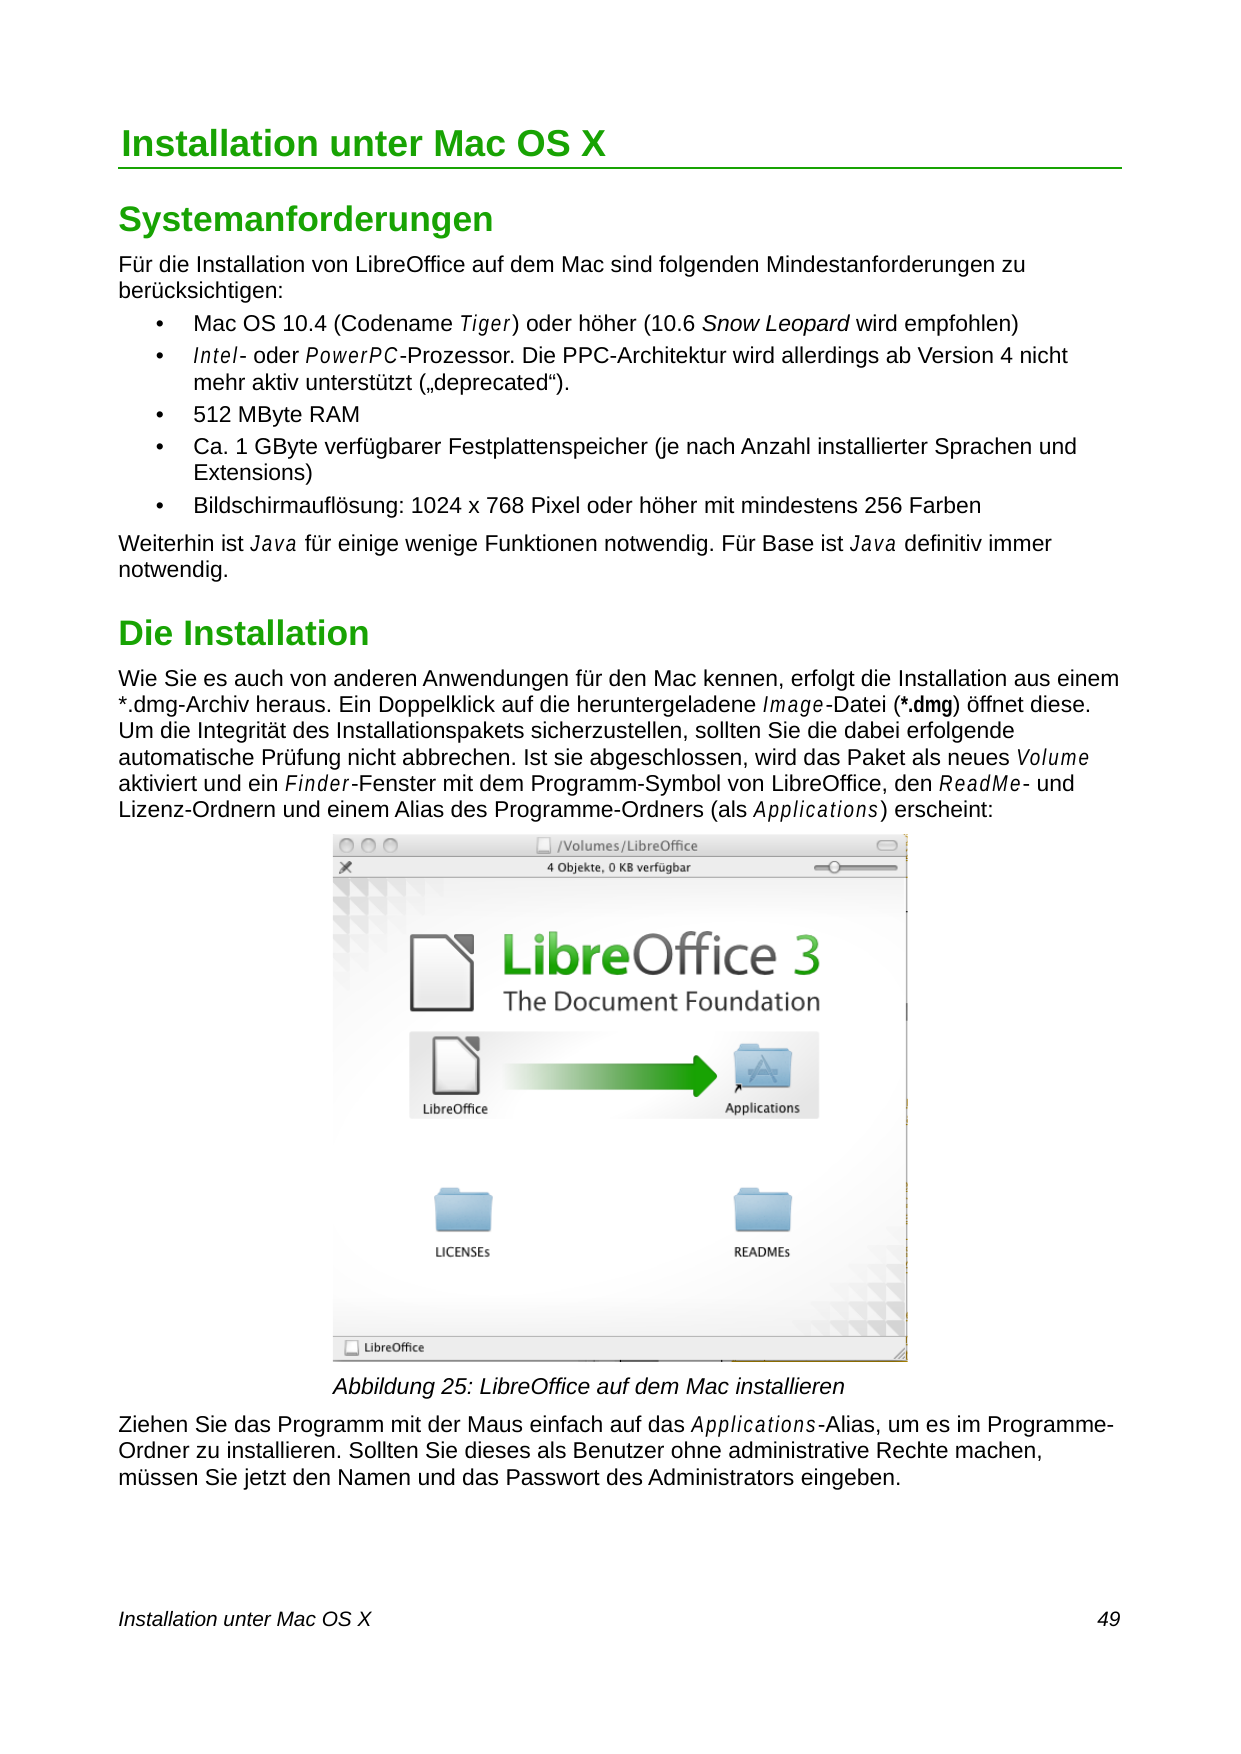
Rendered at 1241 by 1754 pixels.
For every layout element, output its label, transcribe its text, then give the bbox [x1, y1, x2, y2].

text Weiterhin ist Java für einige wenige Funktionen notwendig. Für Base ist Java definitiv immer notwendig. [118, 530, 1122, 582]
list Bildschirmauflösung: 1024 x 768 Pixel oder höher mit mindestens 256 Farben [156, 492, 1122, 518]
subtitle Systemanforderungen [118, 199, 1122, 239]
text Ziehen Sie das Programm mit der Maus einfach auf das Applications-Alias, um es im Programme-Ordner zu installieren. Sollten Sie dieses als Benutzer ohne administrative Rechte machen, müssen Sie jetzt den Namen und das Passwort des Administrators eingeben. [118, 1411, 1122, 1490]
subtitle Die Installation [118, 612, 1122, 653]
text Wie Sie es auch von anderen Anwendungen für den Mac kennen, erfolgt die Installation aus einem *.dmg-Archiv heraus. Ein Doppelklick auf die heruntergeladene Image-Datei (*.dmg) öffnet diese. Um die Integrität des Installationspakets sicherzustellen, sollten Sie die dabei erfolgende automatische Prüfung nicht abbrechen. Ist sie abgeschlossen, wird das Paket als neues Volume aktiviert und ein Finder-Fenster mit dem Programm-Symbol von LibreOffice, den ReadMe- und Lizenz-Ordnern und einem Alias des Programme-Ordners (als Applications) erscheint: [118, 664, 1122, 823]
text Abbildung 25: LibreOffice auf dem Mac installieren [333, 1373, 907, 1399]
list Mac OS 10.4 (Codename Tiger) oder höher (10.6 Snow Leopard wird empfohlen) [156, 310, 1122, 336]
list Ca. 1 GByte verfügbarer Festplattenspeicher (je nach Anzahl installierter Sprachen und Extensions) [156, 433, 1122, 486]
text Für die Installation von LibreOffice auf dem Mac sind folgenden Mindestanforderungen zu berücksichtigen: [118, 251, 1122, 304]
subtitle Installation unter Mac OS X [118, 118, 1122, 167]
list Intel- oder PowerPC-Prozessor. Die PPC-Architektur wird allerdings ab Version 4 nicht mehr aktiv unterstützt („deprecated“). [156, 342, 1122, 395]
picture [332, 834, 908, 1362]
